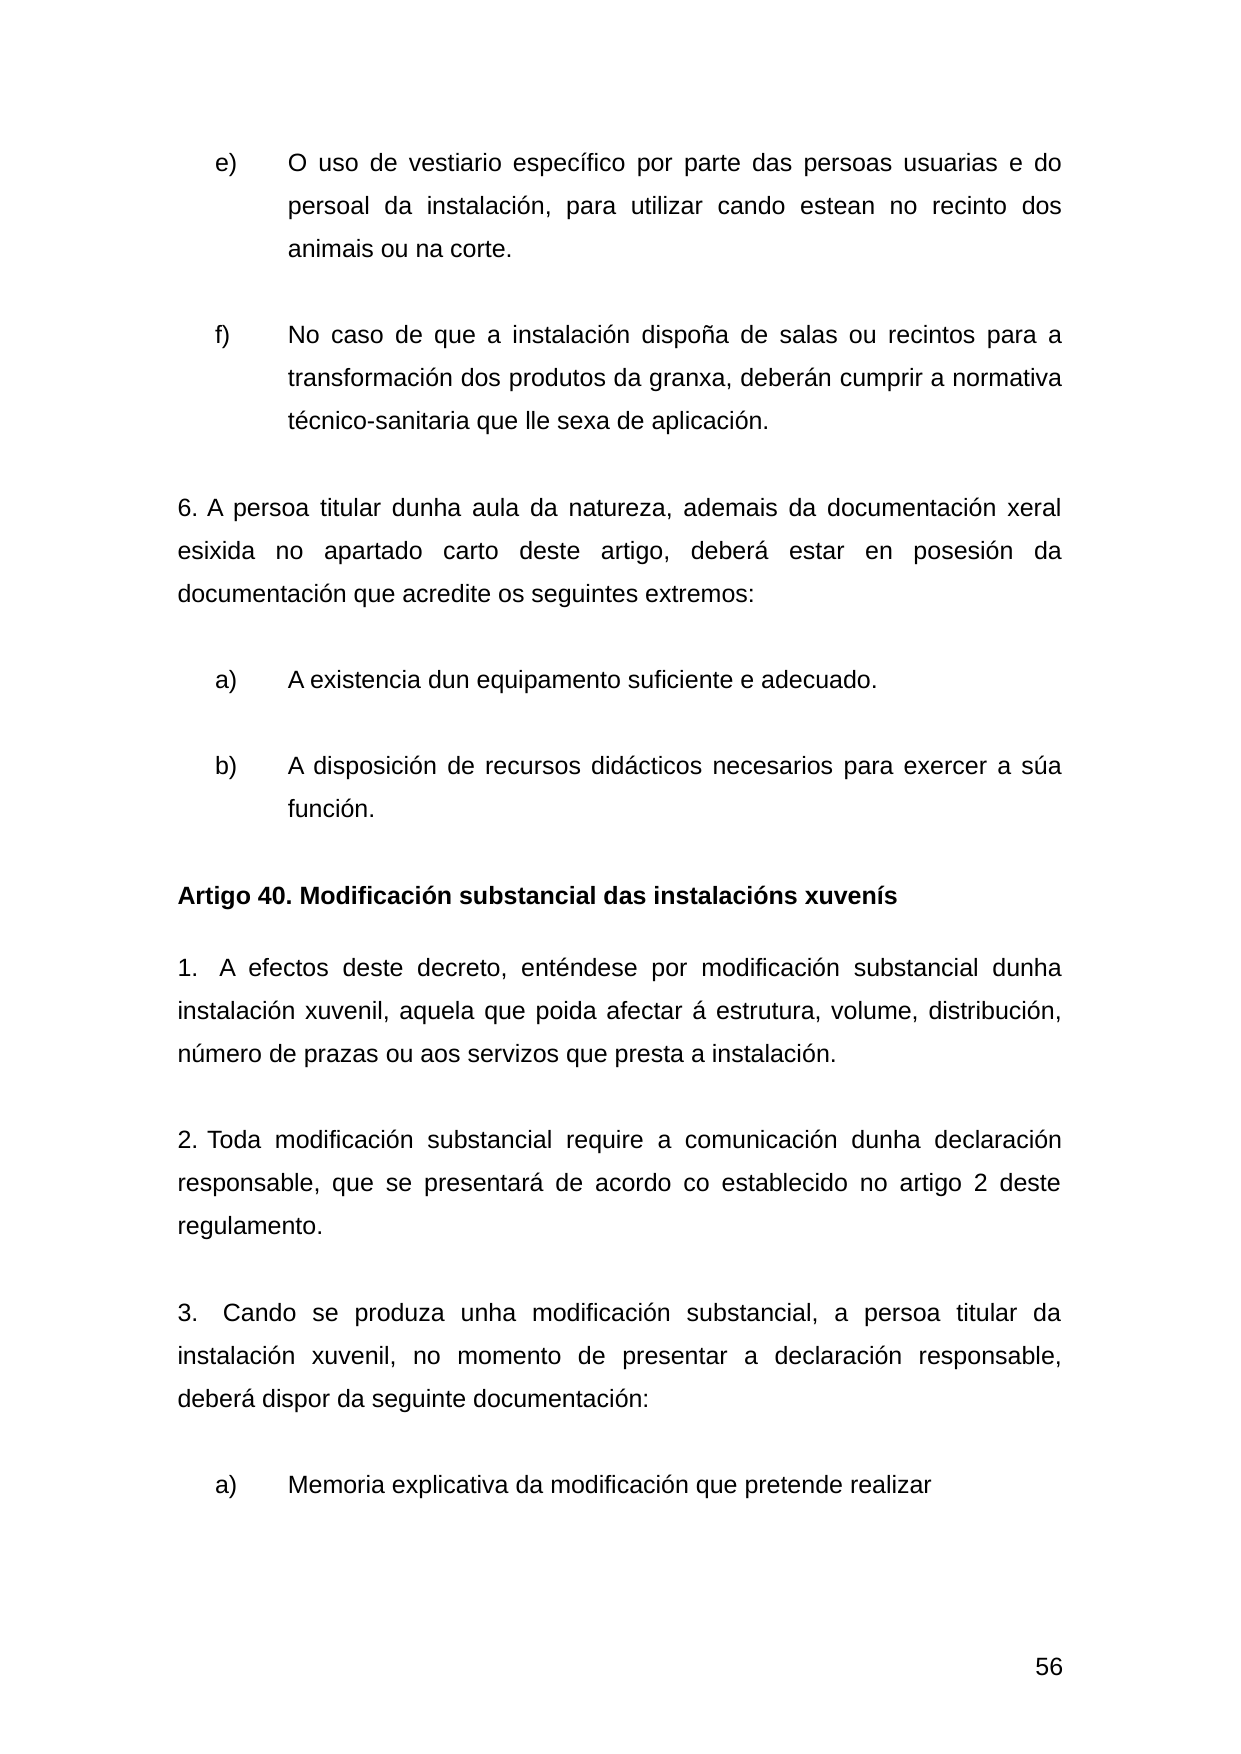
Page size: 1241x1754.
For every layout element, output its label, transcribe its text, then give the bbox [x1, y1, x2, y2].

list No caso de que a instalación dispoña de salas ou recintos para a transformación dos produtos da granxa, deberán cumprir a normativa técnico-sanitaria que lle sexa de aplicación. [215, 320, 1063, 435]
text 1. A efectos deste decreto, enténdese por modificación substancial dunha instalación xuvenil, aquela que poida afectar á estrutura, volume, distribución, número de prazas ou aos servizos que presta a instalación. [177, 953, 1063, 1068]
list A existencia dun equipamento suficiente e adecuado. [215, 665, 1063, 694]
subtitle Artigo 40. Modificación substancial das instalacións xuvenís [177, 881, 1063, 909]
list Memoria explicativa da modificación que pretende realizar [215, 1470, 1063, 1499]
list O uso de vestiario específico por parte das persoas usuarias e do persoal da instalación, para utilizar cando estean no recinto dos animais ou na corte. [215, 148, 1063, 263]
list A disposición de recursos didácticos necesarios para exercer a súa función. [215, 751, 1063, 823]
text 6. A persoa titular dunha aula da natureza, ademais da documentación xeral esixida no apartado carto deste artigo, deberá estar en posesión da documentación que acredite os seguintes extremos: [177, 493, 1063, 608]
text 3. Cando se produza unha modificación substancial, a persoa titular da instalación xuvenil, no momento de presentar a declaración responsable, deberá dispor da seguinte documentación: [177, 1298, 1063, 1413]
text 2. Toda modificación substancial require a comunicación dunha declaración responsable, que se presentará de acordo co establecido no artigo 2 deste regulamento. [177, 1125, 1063, 1240]
